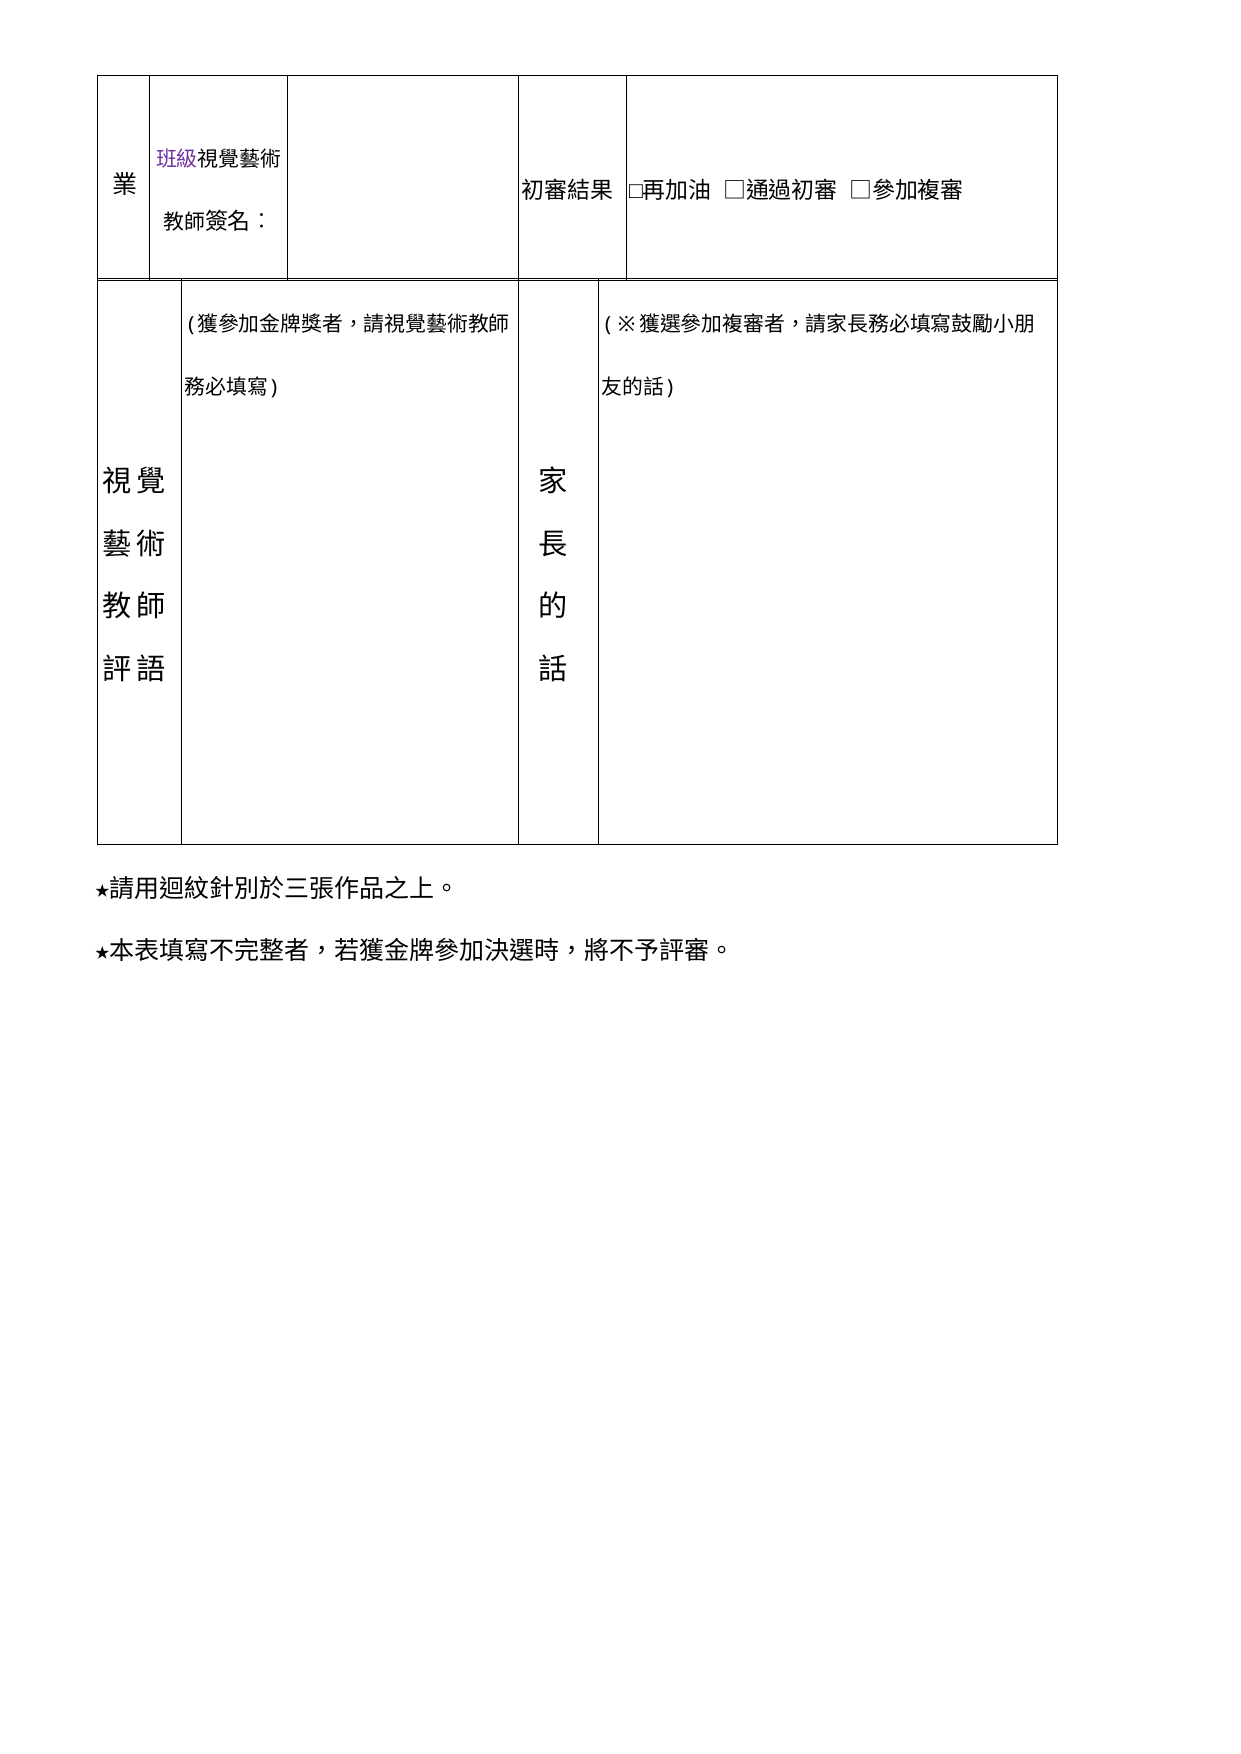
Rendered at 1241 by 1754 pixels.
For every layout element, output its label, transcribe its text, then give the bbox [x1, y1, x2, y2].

table_cell (※獲選參加複審者，請家長務必填寫鼓勵小朋友的話) [599, 281, 1057, 844]
table_cell 初審結果 [519, 76, 626, 278]
text ★本表填寫不完整者，若獲金牌參加決選時，將不予評審。 [94, 907, 1128, 970]
table_cell [288, 76, 518, 278]
table_cell 班級視覺藝術教師簽名︰ [150, 76, 287, 278]
table_cell (獲參加金牌獎者，請視覺藝術教師務必填寫) [182, 281, 518, 844]
table_cell 家長的話 [519, 281, 598, 844]
table_cell 業 [98, 76, 149, 278]
table_cell □再加油 □通過初審 □參加複審 [627, 76, 1057, 278]
text ★請用迴紋針別於三張作品之上。 [94, 845, 1128, 907]
table_cell 視覺藝術教師評語 [98, 281, 181, 844]
